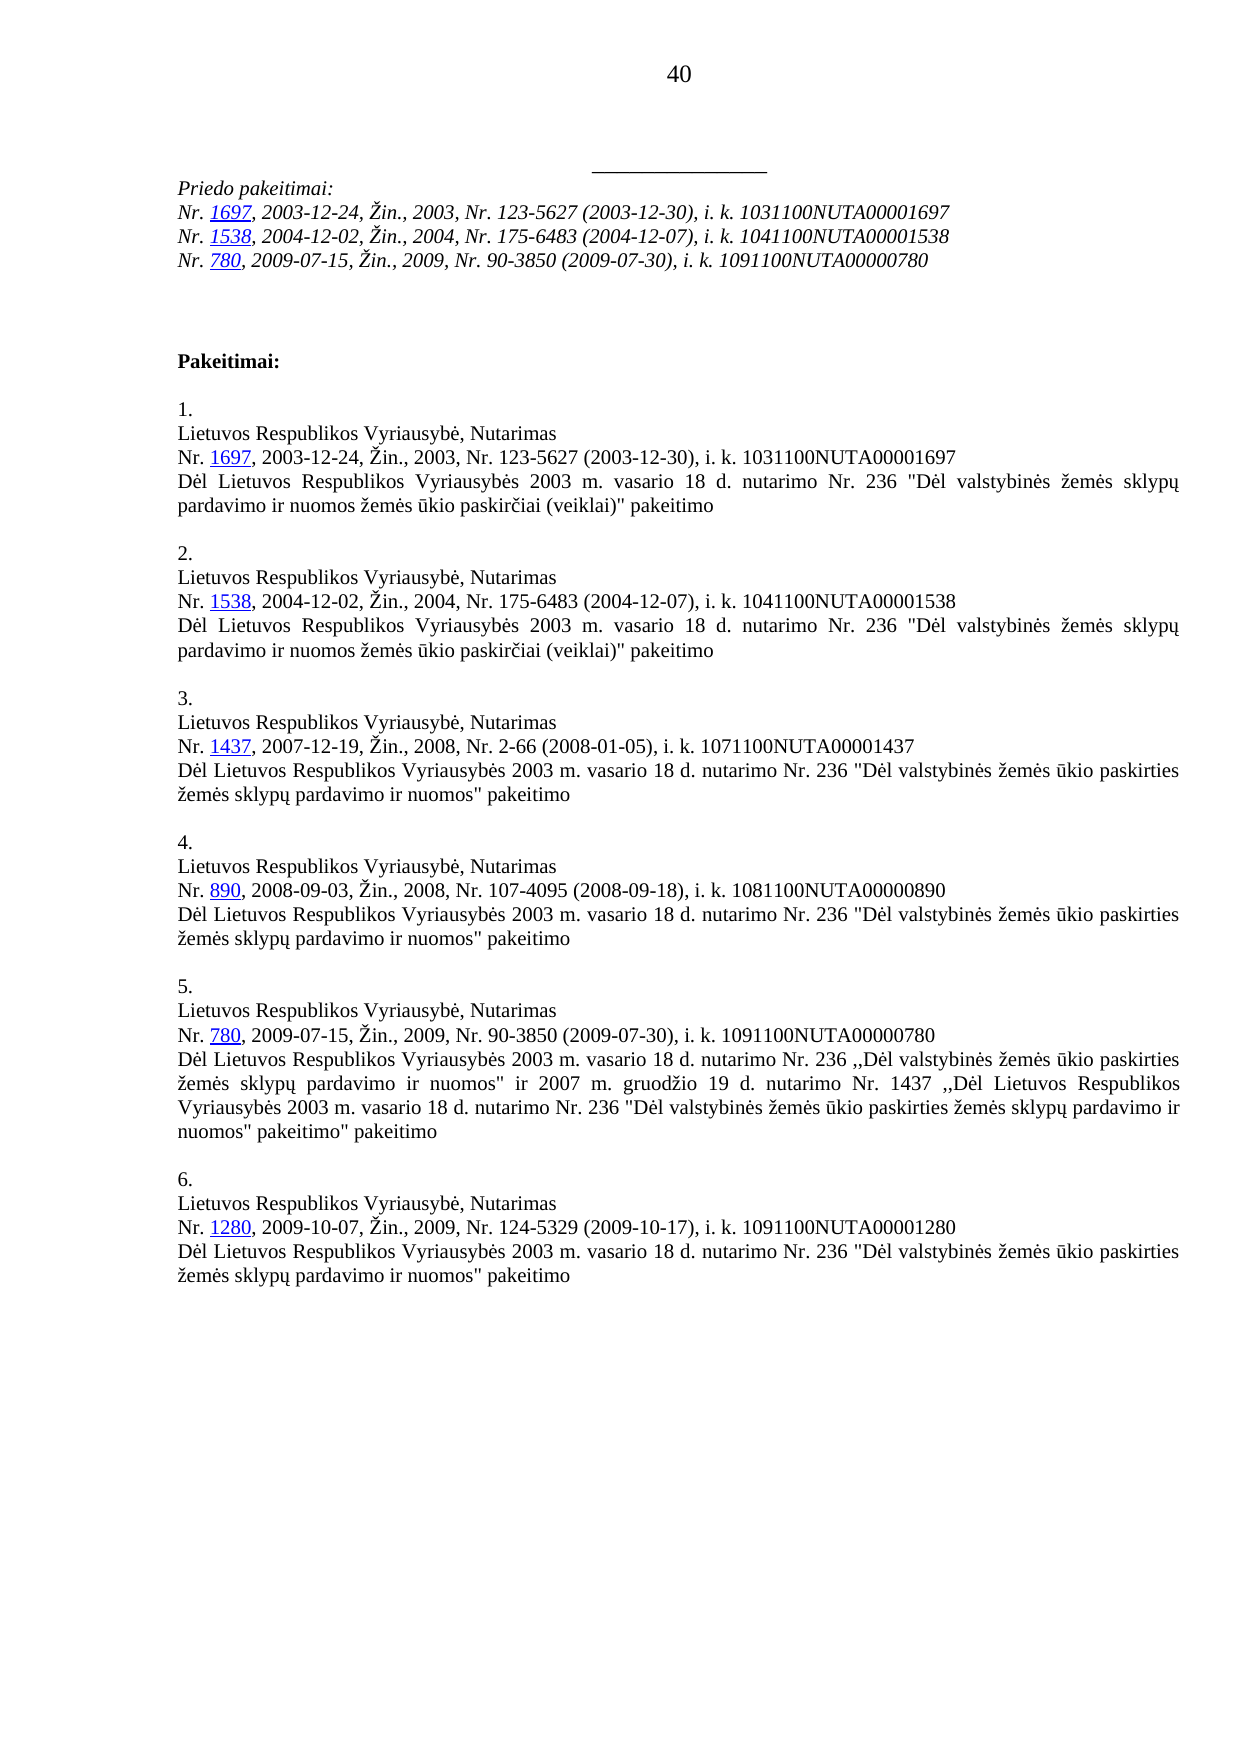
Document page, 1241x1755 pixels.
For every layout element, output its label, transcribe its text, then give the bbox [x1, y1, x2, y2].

text Lietuvos Respublikos Vyriausybė, Nutarimas [177, 565, 1181, 589]
text Nr. 1280, 2009-10-07, Žin., 2009, Nr. 124-5329 (2009-10-17), i. k. 1091100NUTA00001280 [177, 1215, 1181, 1239]
text Lietuvos Respublikos Vyriausybė, Nutarimas [177, 1191, 1181, 1215]
text Nr. 1538, 2004-12-02, Žin., 2004, Nr. 175-6483 (2004-12-07), i. k. 1041100NUTA00001538 [177, 589, 1181, 613]
text ______________ [177, 147, 1181, 176]
text Dėl Lietuvos Respublikos Vyriausybės 2003 m. vasario 18 d. nutarimo Nr. 236 "Dėl valstybinės žemės ūkio paskirties žemės sklypų pardavimo ir nuomos" pakeitimo [177, 758, 1181, 806]
text Nr. 1538, 2004-12-02, Žin., 2004, Nr. 175-6483 (2004-12-07), i. k. 1041100NUTA00001538 [177, 224, 1181, 248]
text Nr. 1697, 2003-12-24, Žin., 2003, Nr. 123-5627 (2003-12-30), i. k. 1031100NUTA00001697 [177, 445, 1181, 469]
text 4. [177, 830, 1181, 854]
text Nr. 1697, 2003-12-24, Žin., 2003, Nr. 123-5627 (2003-12-30), i. k. 1031100NUTA00001697 [177, 200, 1181, 224]
text 6. [177, 1167, 1181, 1191]
text Dėl Lietuvos Respublikos Vyriausybės 2003 m. vasario 18 d. nutarimo Nr. 236 "Dėl valstybinės žemės ūkio paskirties žemės sklypų pardavimo ir nuomos" pakeitimo [177, 902, 1181, 950]
text Dėl Lietuvos Respublikos Vyriausybės 2003 m. vasario 18 d. nutarimo Nr. 236 "Dėl valstybinės žemės ūkio paskirties žemės sklypų pardavimo ir nuomos" pakeitimo [177, 1239, 1181, 1287]
text 5. [177, 974, 1181, 998]
text Nr. 780, 2009-07-15, Žin., 2009, Nr. 90-3850 (2009-07-30), i. k. 1091100NUTA00000780 [177, 1022, 1181, 1047]
text Lietuvos Respublikos Vyriausybė, Nutarimas [177, 710, 1181, 734]
text Lietuvos Respublikos Vyriausybė, Nutarimas [177, 854, 1181, 878]
text 3. [177, 686, 1181, 710]
text 1. [177, 397, 1181, 421]
text Nr. 1437, 2007-12-19, Žin., 2008, Nr. 2-66 (2008-01-05), i. k. 1071100NUTA00001437 [177, 734, 1181, 758]
text Priedo pakeitimai: [177, 176, 1181, 200]
text Lietuvos Respublikos Vyriausybė, Nutarimas [177, 421, 1181, 445]
text Dėl Lietuvos Respublikos Vyriausybės 2003 m. vasario 18 d. nutarimo Nr. 236 "Dėl valstybinės žemės sklypų pardavimo ir nuomos žemės ūkio paskirčiai (veiklai)" pakeitimo [177, 613, 1181, 662]
text Dėl Lietuvos Respublikos Vyriausybės 2003 m. vasario 18 d. nutarimo Nr. 236 "Dėl valstybinės žemės sklypų pardavimo ir nuomos žemės ūkio paskirčiai (veiklai)" pakeitimo [177, 469, 1181, 517]
text Nr. 780, 2009-07-15, Žin., 2009, Nr. 90-3850 (2009-07-30), i. k. 1091100NUTA00000780 [177, 248, 1181, 272]
text Lietuvos Respublikos Vyriausybė, Nutarimas [177, 998, 1181, 1022]
text Dėl Lietuvos Respublikos Vyriausybės 2003 m. vasario 18 d. nutarimo Nr. 236 ,,Dėl valstybinės žemės ūkio paskirties žemės sklypų pardavimo ir nuomos" ir 2007 m. gruodžio 19 d. nutarimo Nr. 1437 ,,Dėl Lietuvos Respublikos Vyriausybės 2003 m. vasario 18 d. nutarimo Nr. 236 "Dėl valstybinės žemės ūkio paskirties žemės sklypų pardavimo ir nuomos" pakeitimo" pakeitimo [177, 1047, 1181, 1143]
text Nr. 890, 2008-09-03, Žin., 2008, Nr. 107-4095 (2008-09-18), i. k. 1081100NUTA00000890 [177, 878, 1181, 902]
text 2. [177, 541, 1181, 565]
text Pakeitimai: [177, 349, 1181, 373]
